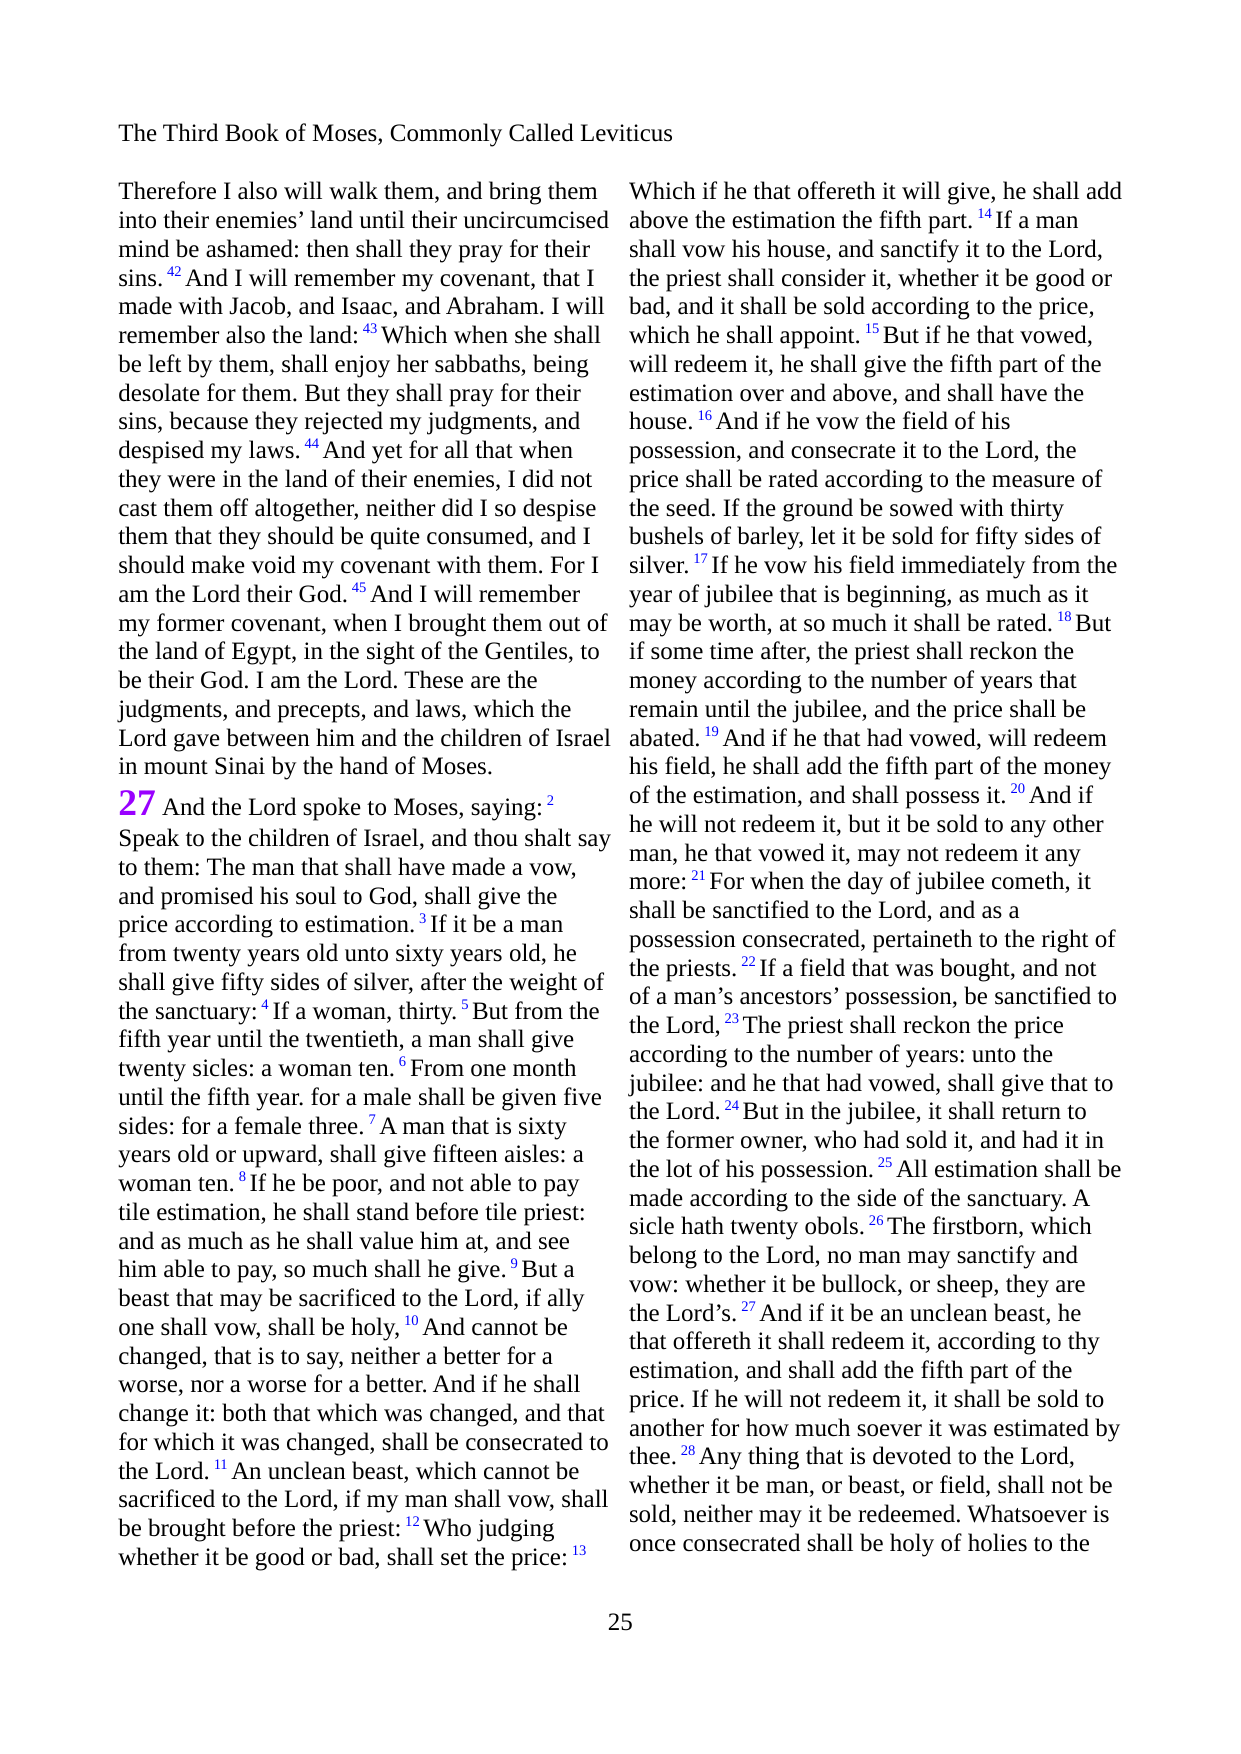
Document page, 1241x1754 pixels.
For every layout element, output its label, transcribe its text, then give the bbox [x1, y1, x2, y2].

text 27 And the Lord spoke to Moses, saying: 2 Speak to the children of Israel, and thou shalt say to them: The man that shall have made a vow, and promised his soul to God, shall give the price according to estimation. 3 If it be a man from twenty years old unto sixty years old, he shall give fifty sides of silver, after the weight of the sanctuary: 4 If a woman, thirty. 5 But from the fifth year until the twentieth, a man shall give twenty sicles: a woman ten. 6 From one month until the fifth year. for a male shall be given five sides: for a female three. 7 A man that is sixty years old or upward, shall give fifteen aisles: a woman ten. 8 If he be poor, and not able to pay tile estimation, he shall stand before tile priest: and as much as he shall value him at, and see him able to pay, so much shall he give. 9 But a beast that may be sacrificed to the Lord, if ally one shall vow, shall be holy, 10 And cannot be changed, that is to say, neither a better for a worse, nor a worse for a better. And if he shall change it: both that which was changed, and that for which it was changed, shall be consecrated to the Lord. 11 An unclean beast, which cannot be sacrificed to the Lord, if my man shall vow, shall be brought before the priest: 12 Who judging whether it be good or bad, shall set the price: 13 [118, 780, 611, 1571]
text Which if he that offereth it will give, he shall add above the estimation the fifth part. 14 If a man shall vow his house, and sanctify it to the Lord, the priest shall consider it, whether it be good or bad, and it shall be sold according to the price, which he shall appoint. 15 But if he that vowed, will redeem it, he shall give the fifth part of the estimation over and above, and shall have the house. 16 And if he vow the field of his possession, and consecrate it to the Lord, the price shall be rated according to the measure of the seed. If the ground be sowed with thirty bushels of barley, let it be sold for fifty sides of silver. 17 If he vow his field immediately from the year of jubilee that is beginning, as much as it may be worth, at so much it shall be rated. 18 But if some time after, the priest shall reckon the money according to the number of years that remain until the jubilee, and the price shall be abated. 19 And if he that had vowed, will redeem his field, he shall add the fifth part of the money of the estimation, and shall possess it. 20 And if he will not redeem it, but it be sold to any other man, he that vowed it, may not redeem it any more: 21 For when the day of jubilee cometh, it shall be sanctified to the Lord, and as a possession consecrated, pertaineth to the right of the priests. 22 If a field that was bought, and not of a man’s ancestors’ possession, be sanctified to the Lord, 23 The priest shall reckon the price according to the number of years: unto the jubilee: and he that had vowed, shall give that to the Lord. 24 But in the jubilee, it shall return to the former owner, who had sold it, and had it in the lot of his possession. 25 All estimation shall be made according to the side of the sanctuary. A sicle hath twenty obols. 26 The firstborn, which belong to the Lord, no man may sanctify and vow: whether it be bullock, or sheep, they are the Lord’s. 27 And if it be an unclean beast, he that offereth it shall redeem it, according to thy estimation, and shall add the fifth part of the price. If he will not redeem it, it shall be sold to another for how much soever it was estimated by thee. 28 Any thing that is devoted to the Lord, whether it be man, or beast, or field, shall not be sold, neither may it be redeemed. Whatsoever is once consecrated shall be holy of holies to the [629, 176, 1122, 1556]
text Therefore I also will walk them, and bring them into their enemies’ land until their uncircumcised mind be ashamed: then shall they pray for their sins. 42 And I will remember my covenant, that I made with Jacob, and Isaac, and Abraham. I will remember also the land: 43 Which when she shall be left by them, shall enjoy her sabbaths, being desolate for them. But they shall pray for their sins, because they rejected my judgments, and despised my laws. 44 And yet for all that when they were in the land of their enemies, I did not cast them off altogether, neither did I so despise them that they should be quite consumed, and I should make void my covenant with them. For I am the Lord their God. 45 And I will remember my former covenant, when I brought them out of the land of Egypt, in the sight of the Gentiles, to be their God. I am the Lord. These are the judgments, and precepts, and laws, which the Lord gave between him and the children of Israel in mount Sinai by the hand of Moses. [118, 176, 611, 780]
